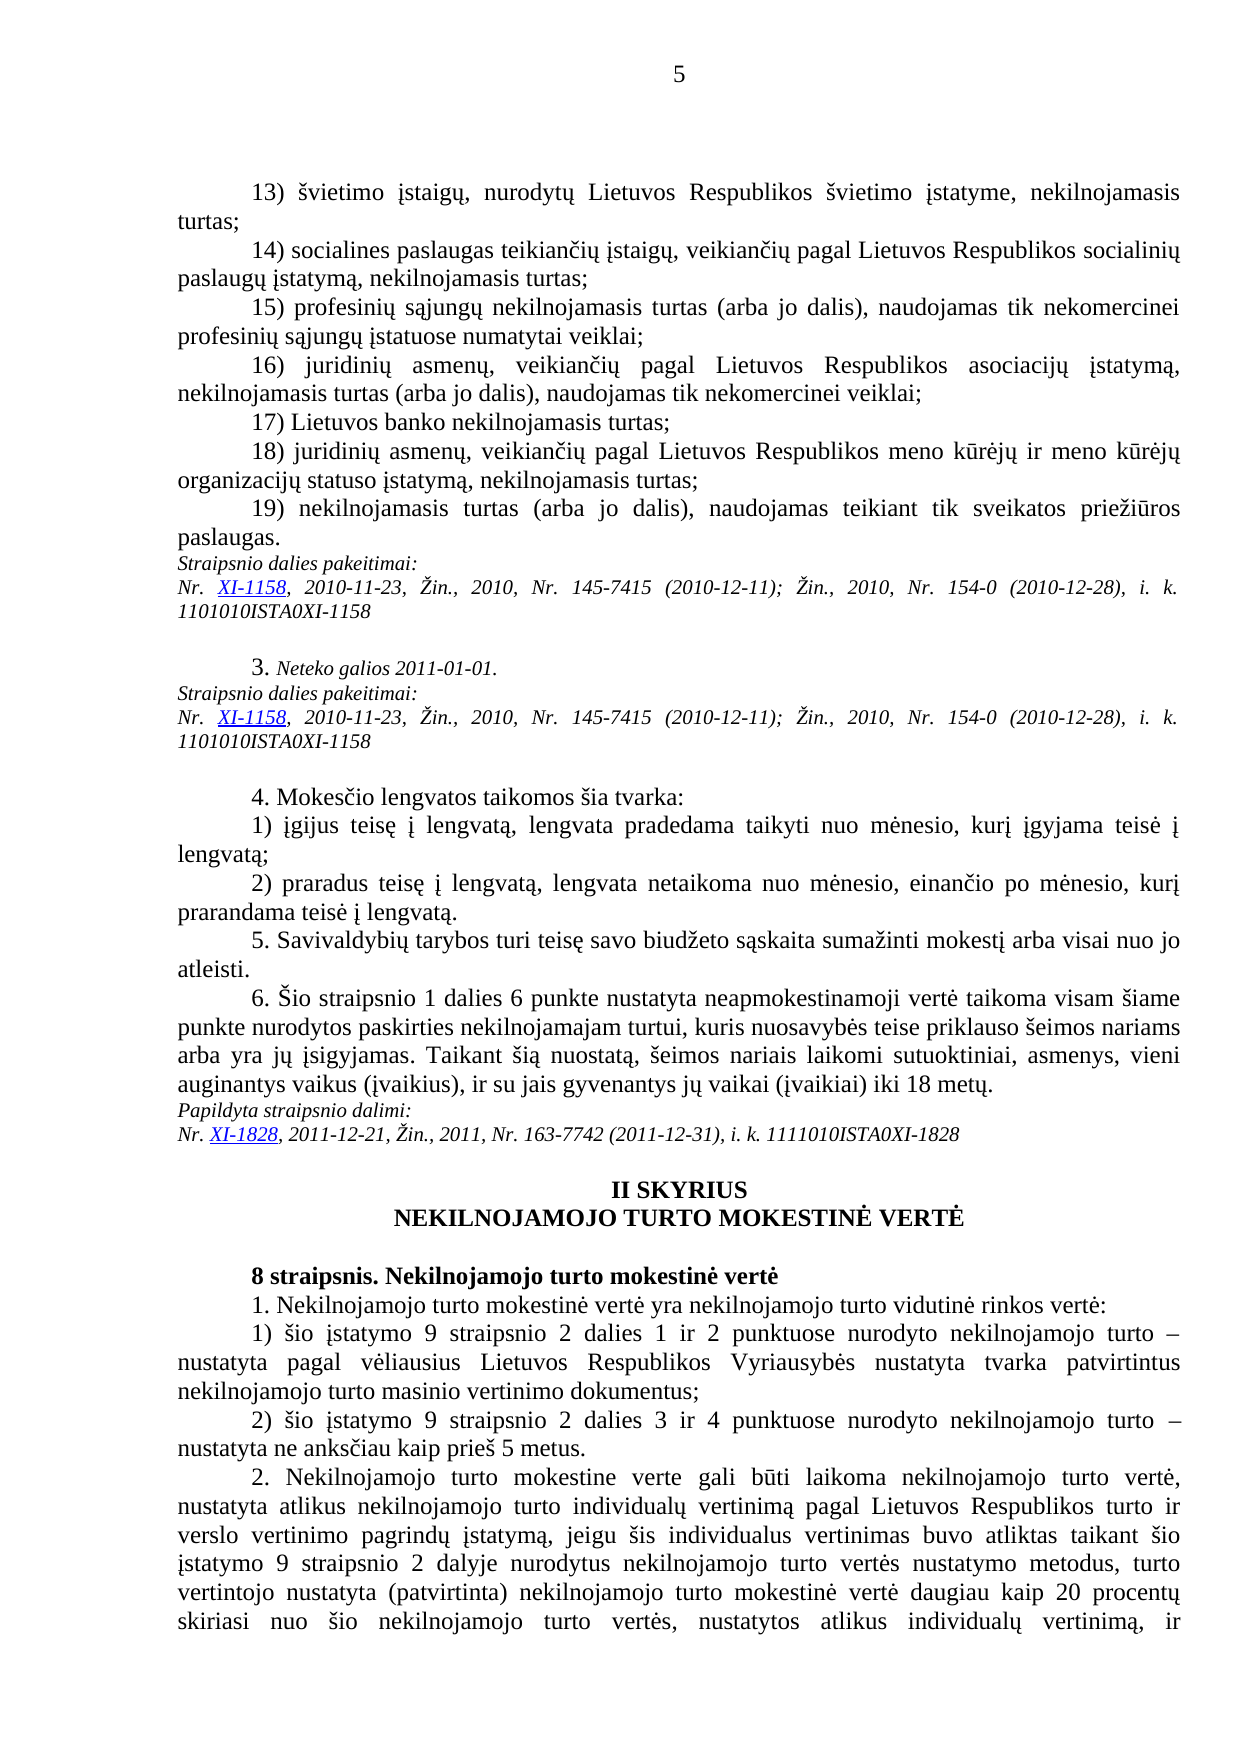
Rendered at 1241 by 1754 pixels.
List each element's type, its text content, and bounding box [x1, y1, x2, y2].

text 19) nekilnojamasis turtas (arba jo dalis), naudojamas teikiant tik sveikatos priežiūros paslaugas. [177, 493, 1181, 551]
text 16) juridinių asmenų, veikiančių pagal Lietuvos Respublikos asociacijų įstatymą, nekilnojamasis turtas (arba jo dalis), naudojamas tik nekomercinei veiklai; [177, 350, 1181, 407]
text 5. Savivaldybių tarybos turi teisę savo biudžeto sąskaita sumažinti mokestį arba visai nuo jo atleisti. [177, 925, 1181, 983]
text 4. Mokesčio lengvatos taikomos šia tvarka: [177, 782, 1181, 810]
text Straipsnio dalies pakeitimai: [177, 551, 1181, 575]
text 13) švietimo įstaigų, nurodytų Lietuvos Respublikos švietimo įstatyme, nekilnojamasis turtas; [177, 177, 1181, 235]
text 18) juridinių asmenų, veikiančių pagal Lietuvos Respublikos meno kūrėjų ir meno kūrėjų organizacijų statuso įstatymą, nekilnojamasis turtas; [177, 436, 1181, 493]
text 2. Nekilnojamojo turto mokestine verte gali būti laikoma nekilnojamojo turto vertė, nustatyta atlikus nekilnojamojo turto individualų vertinimą pagal Lietuvos Respublikos turto ir verslo vertinimo pagrindų įstatymą, jeigu šis individualus vertinimas buvo atliktas taikant šio įstatymo 9 straipsnio 2 dalyje nurodytus nekilnojamojo turto vertės nustatymo metodus, turto vertintojo nustatyta (patvirtinta) nekilnojamojo turto mokestinė vertė daugiau kaip 20 procentų skiriasi nuo šio nekilnojamojo turto vertės, nustatytos atlikus individualų vertinimą, ir [177, 1462, 1181, 1635]
text Nr. XI-1158, 2010-11-23, Žin., 2010, Nr. 145-7415 (2010-12-11); Žin., 2010, Nr. 154-0 (2010-12-28), i. k. 1101010ISTA0XI-1158 [177, 705, 1181, 753]
text 6. Šio straipsnio 1 dalies 6 punkte nustatyta neapmokestinamoji vertė taikoma visam šiame punkte nurodytos paskirties nekilnojamajam turtui, kuris nuosavybės teise priklauso šeimos nariams arba yra jų įsigyjamas. Taikant šią nuostatą, šeimos nariais laikomi sutuoktiniai, asmenys, vieni auginantys vaikus (įvaikius), ir su jais gyvenantys jų vaikai (įvaikiai) iki 18 metų. [177, 983, 1181, 1098]
text Straipsnio dalies pakeitimai: [177, 681, 1181, 705]
text 1) įgijus teisę į lengvatą, lengvata pradedama taikyti nuo mėnesio, kurį įgyjama teisė į lengvatą; [177, 810, 1181, 868]
text 2) praradus teisę į lengvatą, lengvata netaikoma nuo mėnesio, einančio po mėnesio, kurį prarandama teisė į lengvatą. [177, 868, 1181, 925]
text 17) Lietuvos banko nekilnojamasis turtas; [177, 407, 1181, 436]
text NEKILNOJAMOJO TURTO MOKESTINĖ VERTĖ [177, 1203, 1181, 1232]
text 8 straipsnis. Nekilnojamojo turto mokestinė vertė [177, 1261, 1181, 1290]
text II SKYRIUS [177, 1175, 1181, 1203]
text Papildyta straipsnio dalimi: [177, 1098, 1181, 1122]
text 1. Nekilnojamojo turto mokestinė vertė yra nekilnojamojo turto vidutinė rinkos vertė: [177, 1290, 1181, 1318]
text 15) profesinių sąjungų nekilnojamasis turtas (arba jo dalis), naudojamas tik nekomercinei profesinių sąjungų įstatuose numatytai veiklai; [177, 292, 1181, 350]
text 1) šio įstatymo 9 straipsnio 2 dalies 1 ir 2 punktuose nurodyto nekilnojamojo turto – nustatyta pagal vėliausius Lietuvos Respublikos Vyriausybės nustatyta tvarka patvirtintus nekilnojamojo turto masinio vertinimo dokumentus; [177, 1318, 1181, 1405]
text 14) socialines paslaugas teikiančių įstaigų, veikiančių pagal Lietuvos Respublikos socialinių paslaugų įstatymą, nekilnojamasis turtas; [177, 235, 1181, 292]
text Nr. XI-1158, 2010-11-23, Žin., 2010, Nr. 145-7415 (2010-12-11); Žin., 2010, Nr. 154-0 (2010-12-28), i. k. 1101010ISTA0XI-1158 [177, 575, 1181, 623]
text 3. Neteko galios 2011-01-01. [177, 652, 1181, 681]
text 2) šio įstatymo 9 straipsnio 2 dalies 3 ir 4 punktuose nurodyto nekilnojamojo turto – nustatyta ne anksčiau kaip prieš 5 metus. [177, 1405, 1181, 1462]
text Nr. XI-1828, 2011-12-21, Žin., 2011, Nr. 163-7742 (2011-12-31), i. k. 1111010ISTA0XI-1828 [177, 1122, 1181, 1146]
